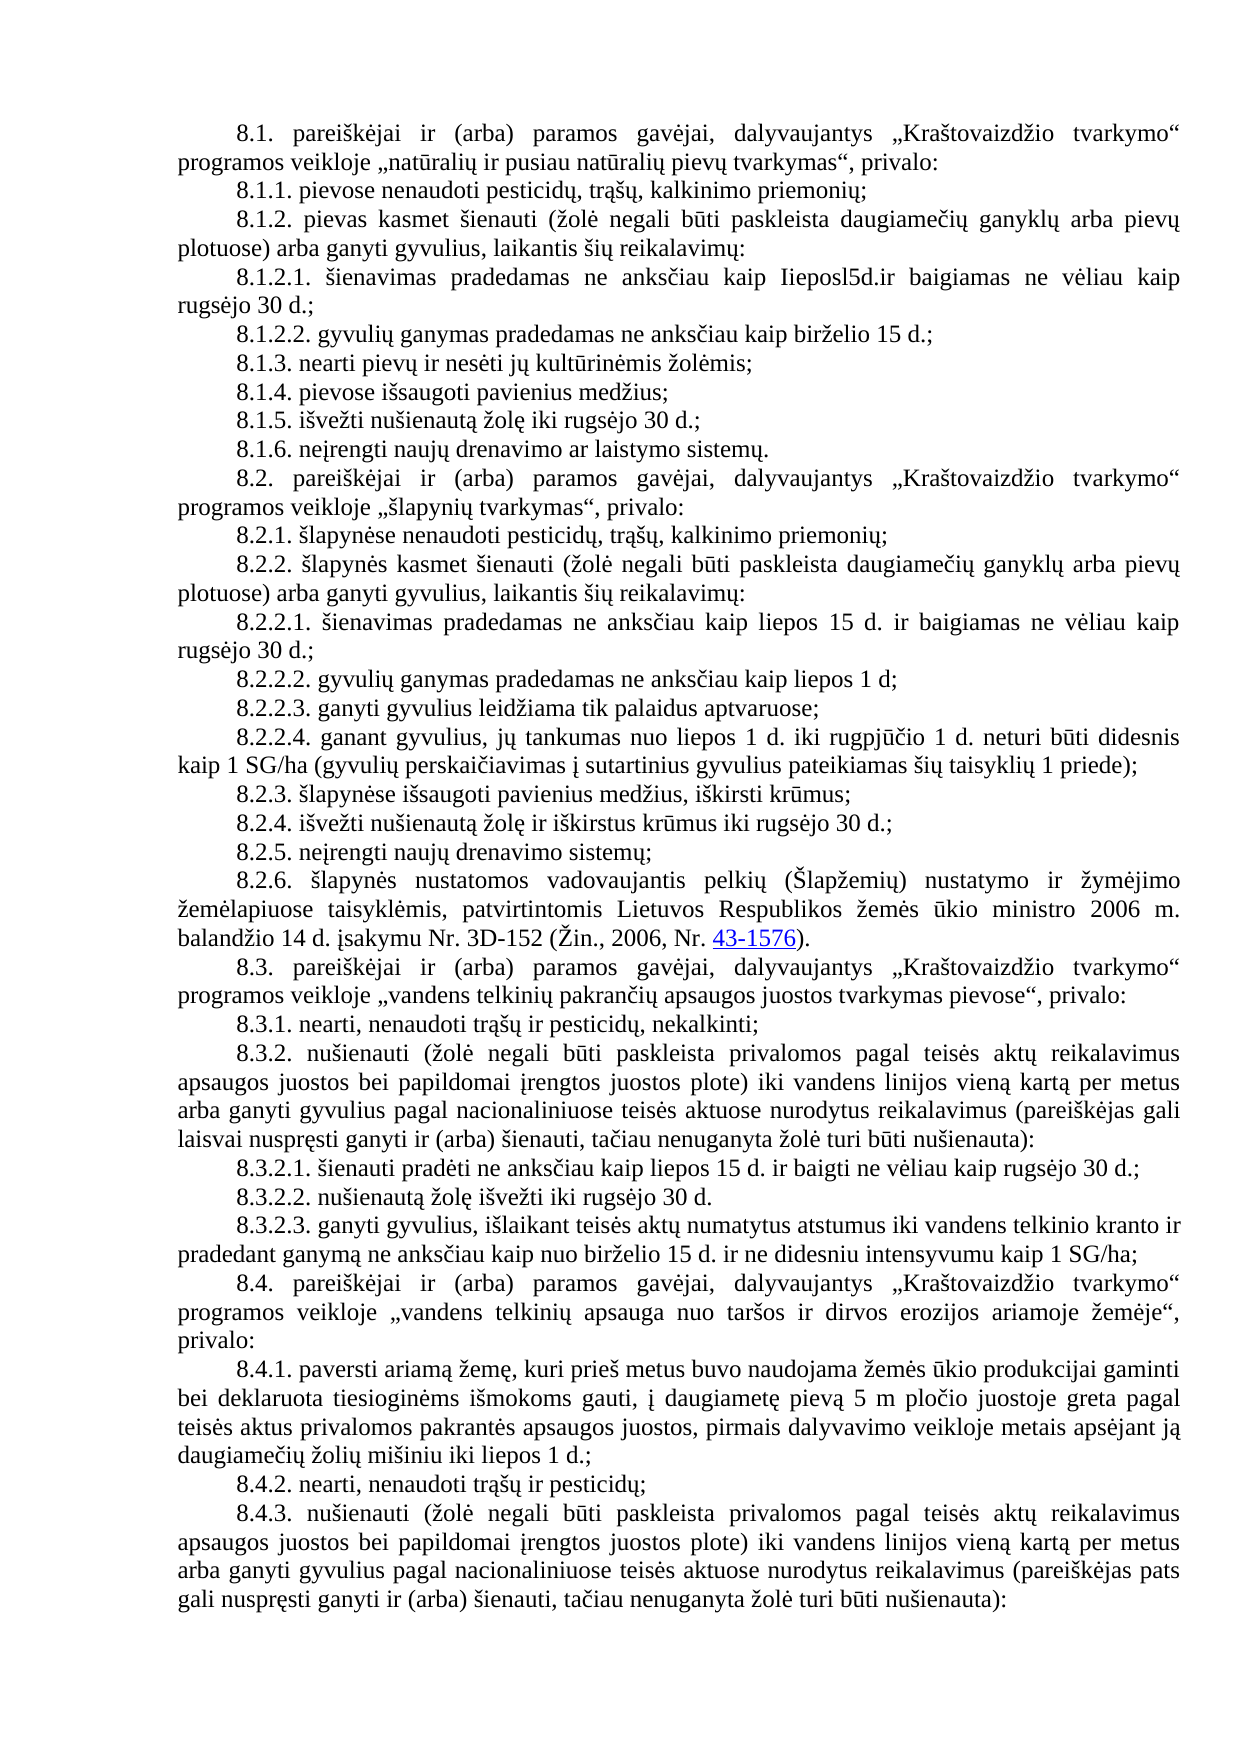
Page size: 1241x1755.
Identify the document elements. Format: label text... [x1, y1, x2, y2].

text 8.3.2.1. šienauti pradėti ne anksčiau kaip liepos 15 d. ir baigti ne vėliau kaip rugsėjo 30 d.; [177, 1153, 1181, 1182]
text 8.3.2.2. nušienautą žolę išvežti iki rugsėjo 30 d. [177, 1182, 1181, 1211]
text 8.2. pareiškėjai ir (arba) paramos gavėjai, dalyvaujantys „Kraštovaizdžio tvarkymo“ programos veikloje „šlapynių tvarkymas“, privalo: [177, 463, 1181, 521]
text 8.2.2.4. ganant gyvulius, jų tankumas nuo liepos 1 d. iki rugpjūčio 1 d. neturi būti didesnis kaip 1 SG/ha (gyvulių perskaičiavimas į sutartinius gyvulius pateikiamas šių taisyklių 1 priede); [177, 722, 1181, 779]
text 8.2.2.2. gyvulių ganymas pradedamas ne anksčiau kaip liepos 1 d; [177, 664, 1181, 693]
text 8.2.1. šlapynėse nenaudoti pesticidų, trąšų, kalkinimo priemonių; [177, 521, 1181, 549]
text 8.1.6. neįrengti naujų drenavimo ar laistymo sistemų. [177, 434, 1181, 463]
text 8.1.5. išvežti nušienautą žolę iki rugsėjo 30 d.; [177, 406, 1181, 434]
text 8.2.2. šlapynės kasmet šienauti (žolė negali būti paskleista daugiamečių ganyklų arba pievų plotuose) arba ganyti gyvulius, laikantis šių reikalavimų: [177, 549, 1181, 607]
text 8.1.3. nearti pievų ir nesėti jų kultūrinėmis žolėmis; [177, 348, 1181, 377]
text 8.1.2.1. šienavimas pradedamas ne anksčiau kaip Iieposl5d.ir baigiamas ne vėliau kaip rugsėjo 30 d.; [177, 262, 1181, 319]
text 8.2.3. šlapynėse išsaugoti pavienius medžius, iškirsti krūmus; [177, 779, 1181, 808]
text 8.1.1. pievose nenaudoti pesticidų, trąšų, kalkinimo priemonių; [177, 176, 1181, 204]
text 8.2.2.1. šienavimas pradedamas ne anksčiau kaip liepos 15 d. ir baigiamas ne vėliau kaip rugsėjo 30 d.; [177, 607, 1181, 664]
text 8.4.1. paversti ariamą žemę, kuri prieš metus buvo naudojama žemės ūkio produkcijai gaminti bei deklaruota tiesioginėms išmokoms gauti, į daugiametę pievą 5 m pločio juostoje greta pagal teisės aktus privalomos pakrantės apsaugos juostos, pirmais dalyvavimo veikloje metais apsėjant ją daugiamečių žolių mišiniu iki liepos 1 d.; [177, 1354, 1181, 1469]
text 8.3.2.3. ganyti gyvulius, išlaikant teisės aktų numatytus atstumus iki vandens telkinio kranto ir pradedant ganymą ne anksčiau kaip nuo birželio 15 d. ir ne didesniu intensyvumu kaip 1 SG/ha; [177, 1211, 1181, 1268]
text 8.4. pareiškėjai ir (arba) paramos gavėjai, dalyvaujantys „Kraštovaizdžio tvarkymo“ programos veikloje „vandens telkinių apsauga nuo taršos ir dirvos erozijos ariamoje žemėje“, privalo: [177, 1268, 1181, 1354]
text 8.2.2.3. ganyti gyvulius leidžiama tik palaidus aptvaruose; [177, 693, 1181, 722]
text 8.3. pareiškėjai ir (arba) paramos gavėjai, dalyvaujantys „Kraštovaizdžio tvarkymo“ programos veikloje „vandens telkinių pakrančių apsaugos juostos tvarkymas pievose“, privalo: [177, 952, 1181, 1009]
text 8.3.1. nearti, nenaudoti trąšų ir pesticidų, nekalkinti; [177, 1009, 1181, 1038]
text 8.3.2. nušienauti (žolė negali būti paskleista privalomos pagal teisės aktų reikalavimus apsaugos juostos bei papildomai įrengtos juostos plote) iki vandens linijos vieną kartą per metus arba ganyti gyvulius pagal nacionaliniuose teisės aktuose nurodytus reikalavimus (pareiškėjas gali laisvai nuspręsti ganyti ir (arba) šienauti, tačiau nenuganyta žolė turi būti nušienauta): [177, 1038, 1181, 1153]
text 8.4.3. nušienauti (žolė negali būti paskleista privalomos pagal teisės aktų reikalavimus apsaugos juostos bei papildomai įrengtos juostos plote) iki vandens linijos vieną kartą per metus arba ganyti gyvulius pagal nacionaliniuose teisės aktuose nurodytus reikalavimus (pareiškėjas pats gali nuspręsti ganyti ir (arba) šienauti, tačiau nenuganyta žolė turi būti nušienauta): [177, 1498, 1181, 1613]
text 8.1. pareiškėjai ir (arba) paramos gavėjai, dalyvaujantys „Kraštovaizdžio tvarkymo“ programos veikloje „natūralių ir pusiau natūralių pievų tvarkymas“, privalo: [177, 118, 1181, 176]
text 8.1.4. pievose išsaugoti pavienius medžius; [177, 377, 1181, 406]
text 8.2.5. neįrengti naujų drenavimo sistemų; [177, 837, 1181, 866]
text 8.2.6. šlapynės nustatomos vadovaujantis pelkių (Šlapžemių) nustatymo ir žymėjimo žemėlapiuose taisyklėmis, patvirtintomis Lietuvos Respublikos žemės ūkio ministro 2006 m. balandžio 14 d. įsakymu Nr. 3D-152 (Žin., 2006, Nr. 43-1576). [177, 866, 1181, 952]
text 8.1.2. pievas kasmet šienauti (žolė negali būti paskleista daugiamečių ganyklų arba pievų plotuose) arba ganyti gyvulius, laikantis šių reikalavimų: [177, 204, 1181, 262]
text 8.1.2.2. gyvulių ganymas pradedamas ne anksčiau kaip birželio 15 d.; [177, 319, 1181, 348]
text 8.2.4. išvežti nušienautą žolę ir iškirstus krūmus iki rugsėjo 30 d.; [177, 808, 1181, 837]
text 8.4.2. nearti, nenaudoti trąšų ir pesticidų; [177, 1469, 1181, 1498]
